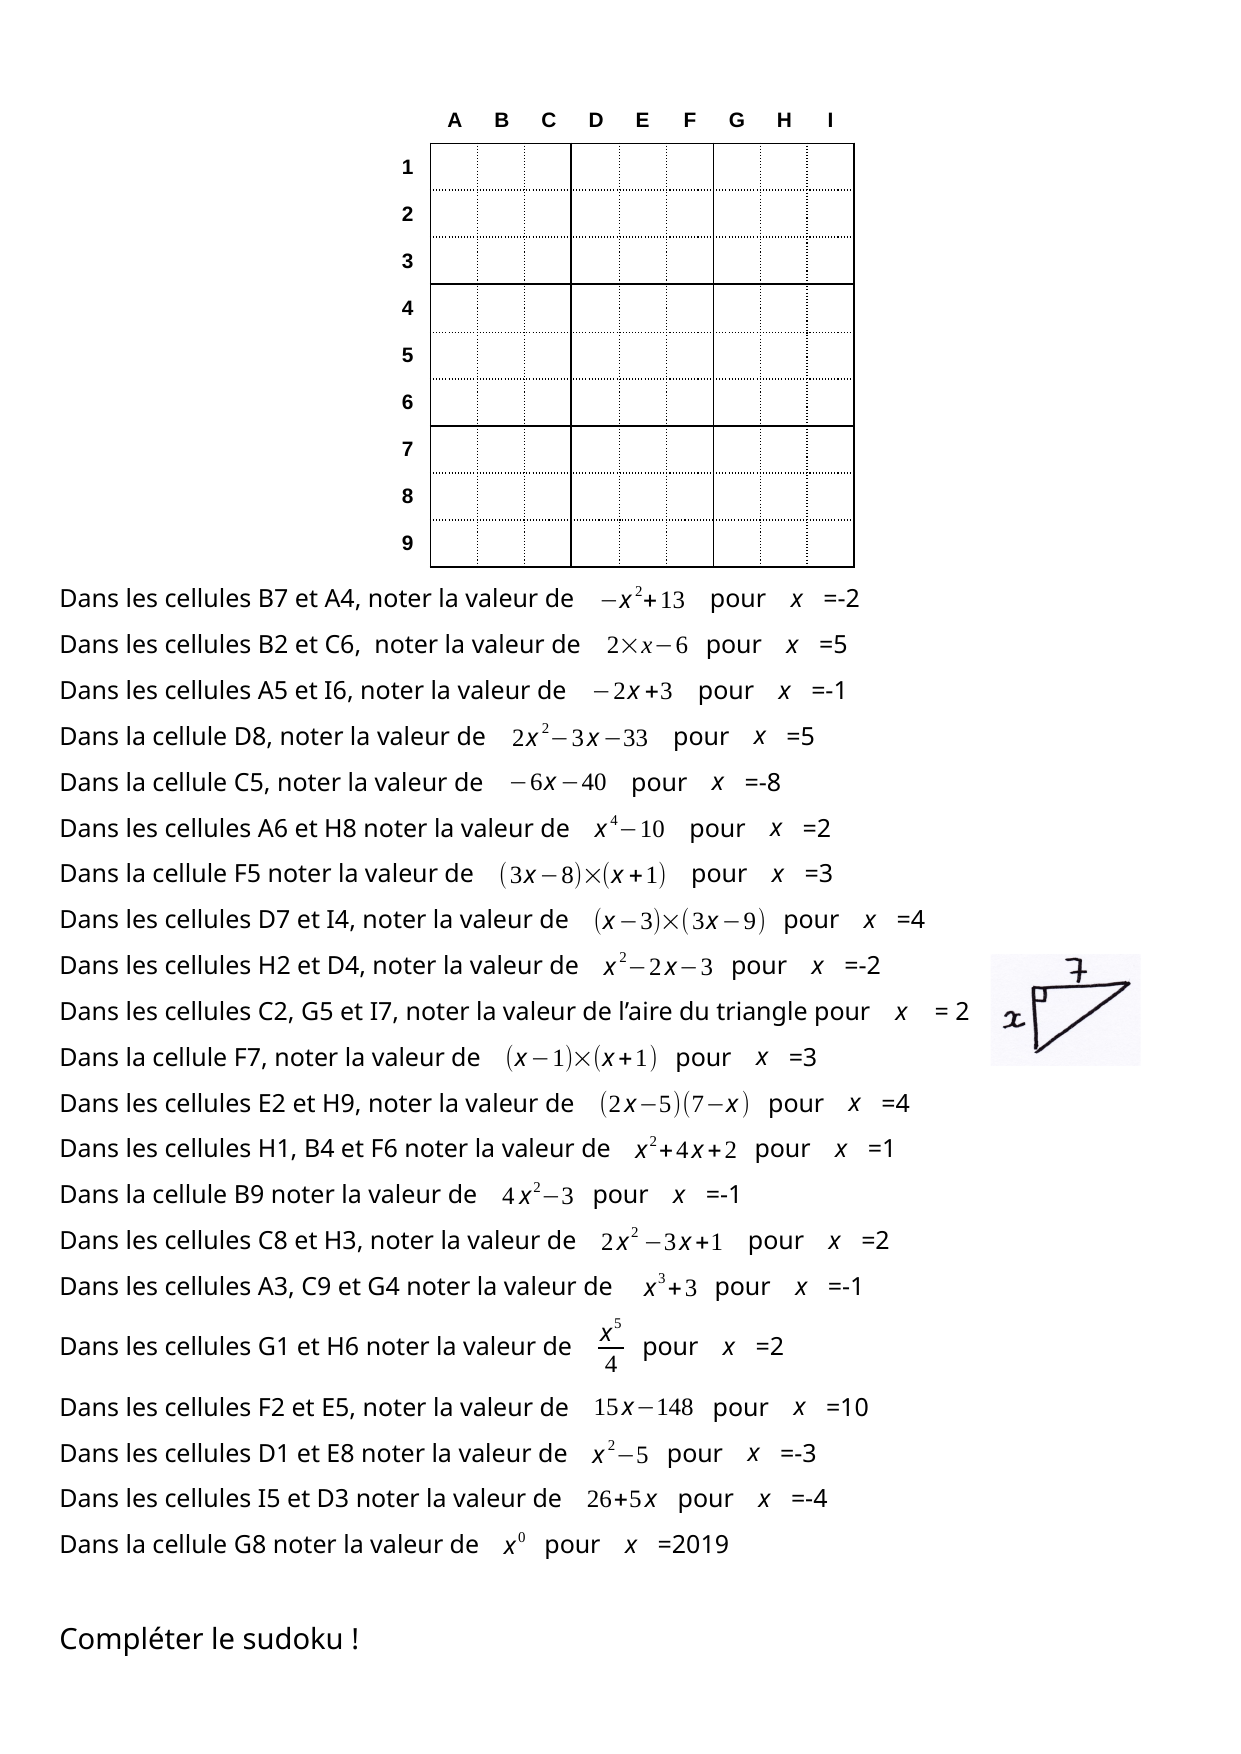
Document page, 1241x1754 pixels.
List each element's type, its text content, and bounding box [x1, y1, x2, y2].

text Dans les cellules H2 et D4, noter la valeur de pour =-2 [59, 948, 1181, 982]
text Dans les cellules C8 et H3, noter la valeur de pour =2 [59, 1223, 1181, 1257]
text Dans les cellules D7 et I4, noter la valeur de pour =4 [59, 902, 1181, 936]
text Dans la cellule G8 noter la valeur de pour =2019 [59, 1527, 1181, 1561]
text Compléter le sudoku ! [59, 1619, 1181, 1658]
text Dans la cellule C5, noter la valeur de pour =-8 [59, 764, 1181, 798]
text Dans la cellule D8, noter la valeur de pour =5 [59, 719, 1181, 753]
text Dans les cellules A6 et H8 noter la valeur de pour =2 [59, 810, 1181, 844]
text Dans les cellules A3, C9 et G4 noter la valeur de pour =-1 [59, 1269, 1181, 1303]
text Dans les cellules B7 et A4, noter la valeur de pour =-2 [59, 581, 1181, 615]
text Dans les cellules I5 et D3 noter la valeur de pour =-4 [59, 1481, 1181, 1515]
text Dans les cellules B2 et C6, noter la valeur de pour =5 [59, 627, 1181, 661]
text Dans les cellules E2 et H9, noter la valeur de pour =4 [59, 1085, 1181, 1119]
text Dans les cellules F2 et E5, noter la valeur de pour =10 [59, 1389, 1181, 1423]
text Dans les cellules G1 et H6 noter la valeur de pour =2 [59, 1314, 1181, 1378]
text Dans la cellule F7, noter la valeur de pour =3 [59, 1039, 1181, 1073]
text Dans les cellules H1, B4 et F6 noter la valeur de pour =1 [59, 1131, 1181, 1165]
text Dans la cellule B9 noter la valeur de pour =-1 [59, 1177, 1181, 1211]
text Dans les cellules C2, G5 et I7, noter la valeur de l’aire du triangle pour = 2 [59, 994, 990, 1028]
text Dans les cellules D1 et E8 noter la valeur de pour =-3 [59, 1435, 1181, 1469]
picture [990, 954, 1141, 1066]
text Dans la cellule F5 noter la valeur de pour =3 [59, 856, 1181, 890]
text Dans les cellules A5 et I6, noter la valeur de pour =-1 [59, 673, 1181, 707]
